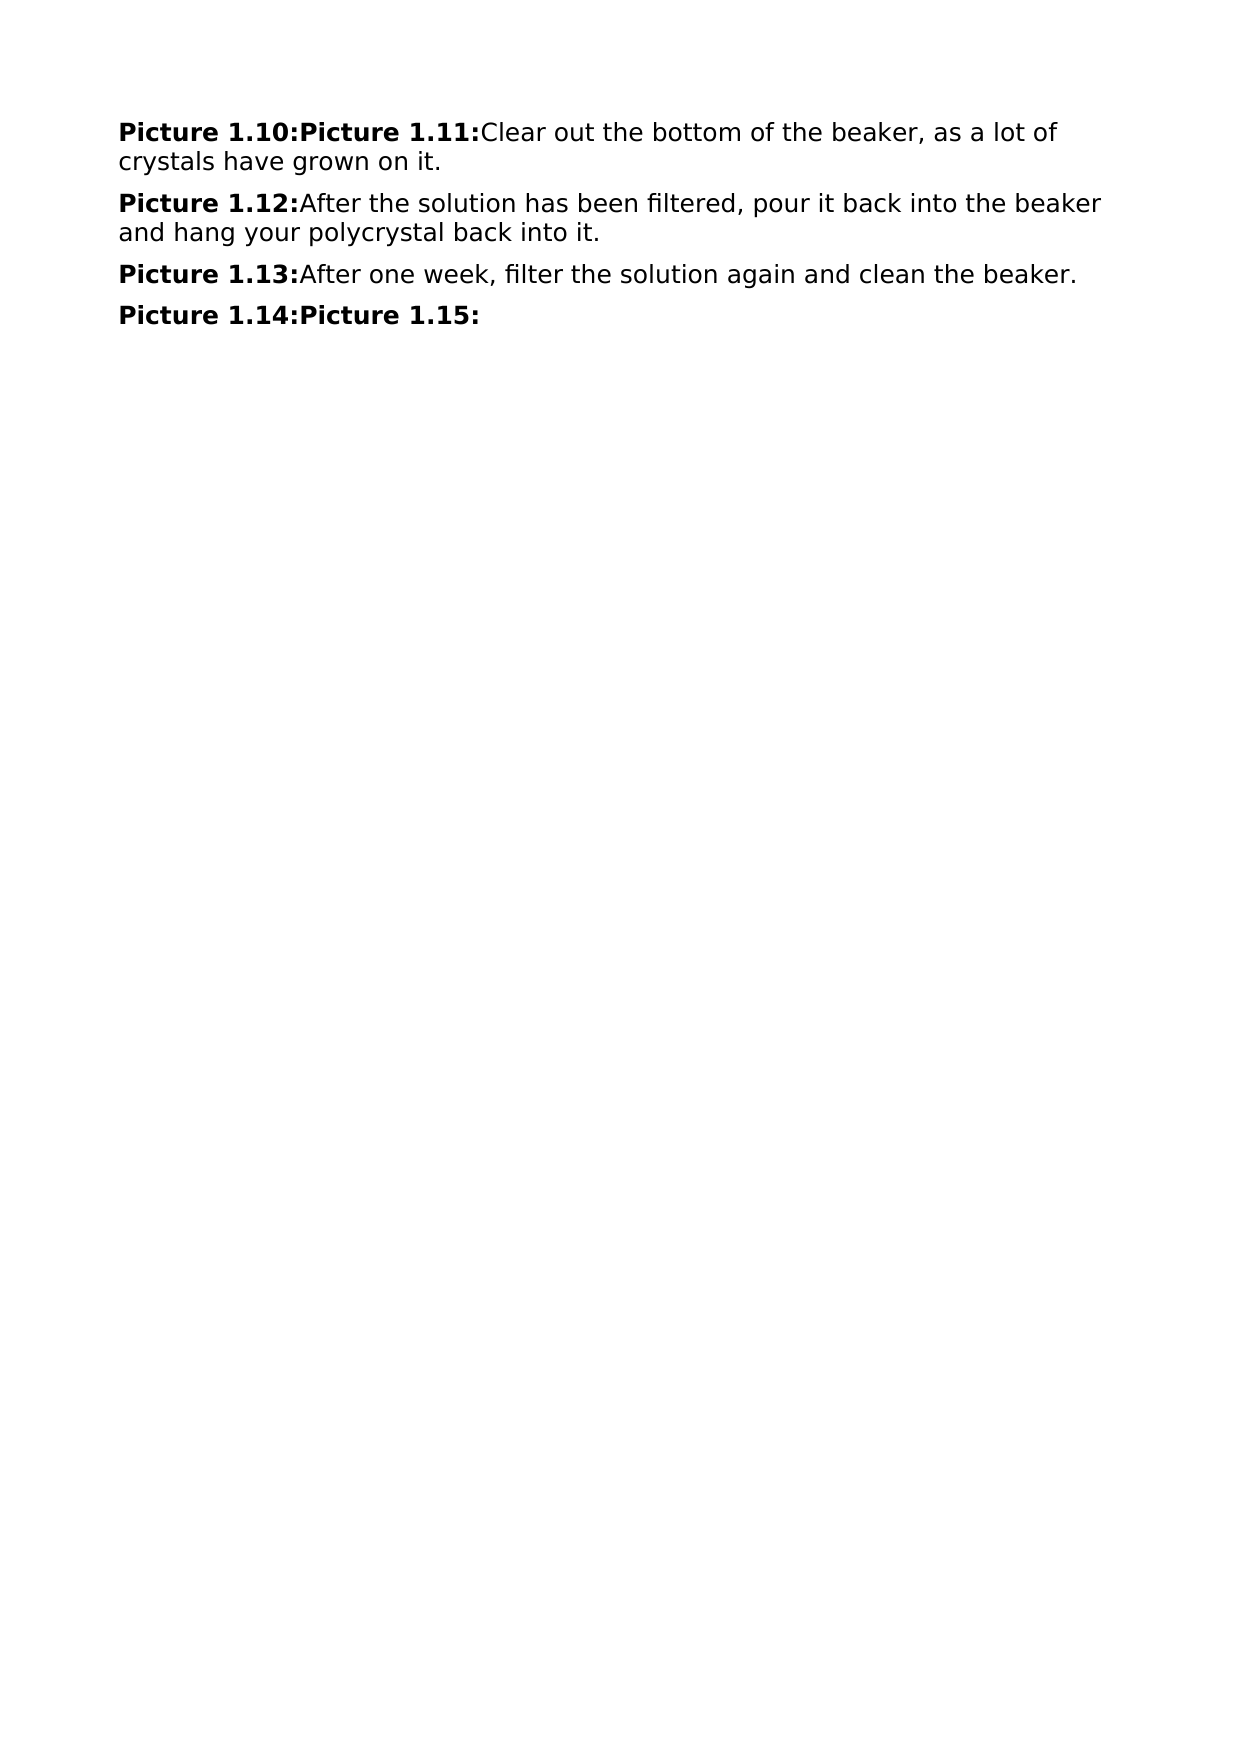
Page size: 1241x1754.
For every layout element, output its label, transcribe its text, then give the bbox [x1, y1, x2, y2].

text Picture 1.12:After the solution has been filtered, pour it back into the beaker and hang your polycrystal back into it. [118, 189, 1122, 247]
text Picture 1.13:After one week, filter the solution again and clean the beaker. [118, 260, 1122, 289]
text Picture 1.14:Picture 1.15: [118, 301, 1122, 331]
text Picture 1.10:Picture 1.11:Clear out the bottom of the beaker, as a lot of crystals have grown on it. [118, 118, 1122, 176]
